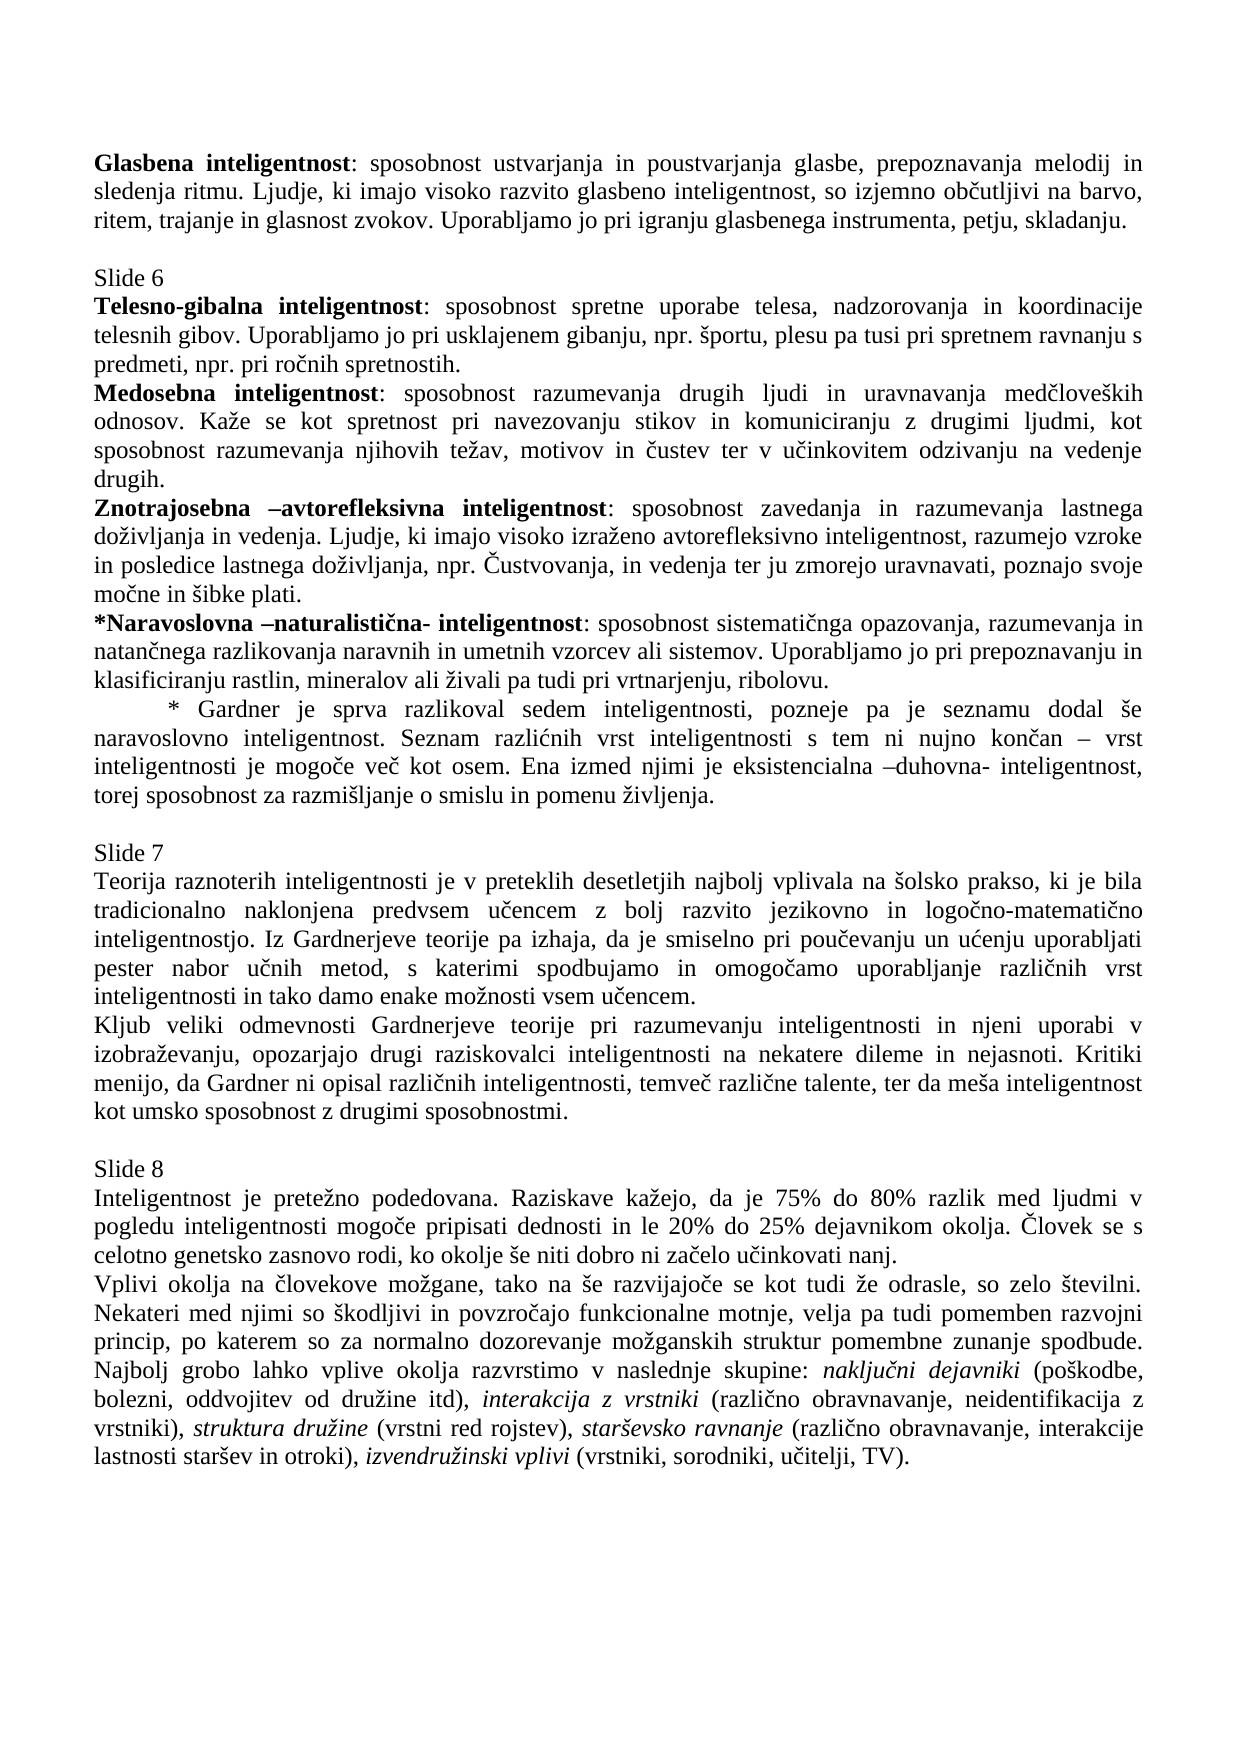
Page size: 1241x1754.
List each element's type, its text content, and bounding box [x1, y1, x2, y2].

text Kljub veliki odmevnosti Gardnerjeve teorije pri razumevanju inteligentnosti in njeni uporabi v izobraževanju, opozarjajo drugi raziskovalci inteligentnosti na nekatere dileme in nejasnoti. Kritiki menijo, da Gardner ni opisal različnih inteligentnosti, temveč različne talente, ter da meša inteligentnost kot umsko sposobnost z drugimi sposobnostmi. [94, 1010, 1144, 1125]
text Inteligentnost je pretežno podedovana. Raziskave kažejo, da je 75% do 80% razlik med ljudmi v pogledu inteligentnosti mogoče pripisati dednosti in le 20% do 25% dejavnikom okolja. Človek se s celotno genetsko zasnovo rodi, ko okolje še niti dobro ni začelo učinkovati nanj. [94, 1183, 1144, 1269]
text Medosebna inteligentnost: sposobnost razumevanja drugih ljudi in uravnavanja medčloveških odnosov. Kaže se kot spretnost pri navezovanju stikov in komuniciranju z drugimi ljudmi, kot sposobnost razumevanja njihovih težav, motivov in čustev ter v učinkovitem odzivanju na vedenje drugih. [94, 378, 1144, 493]
text *Naravoslovna –naturalistična- inteligentnost: sposobnost sistematičnga opazovanja, razumevanja in natančnega razlikovanja naravnih in umetnih vzorcev ali sistemov. Uporabljamo jo pri prepoznavanju in klasificiranju rastlin, mineralov ali živali pa tudi pri vrtnarjenju, ribolovu. [94, 608, 1144, 694]
text Telesno-gibalna inteligentnost: sposobnost spretne uporabe telesa, nadzorovanja in koordinacije telesnih gibov. Uporabljamo jo pri usklajenem gibanju, npr. športu, plesu pa tusi pri spretnem ravnanju s predmeti, npr. pri ročnih spretnostih. [94, 291, 1144, 378]
text Teorija raznoterih inteligentnosti je v preteklih desetletjih najbolj vplivala na šolsko prakso, ki je bila tradicionalno naklonjena predvsem učencem z bolj razvito jezikovno in logočno-matematično inteligentnostjo. Iz Gardnerjeve teorije pa izhaja, da je smiselno pri poučevanju un ućenju uporabljati pester nabor učnih metod, s katerimi spodbujamo in omogočamo uporabljanje različnih vrst inteligentnosti in tako damo enake možnosti vsem učencem. [94, 866, 1144, 1010]
text Slide 7 [94, 838, 1144, 866]
text Znotrajosebna –avtorefleksivna inteligentnost: sposobnost zavedanja in razumevanja lastnega doživljanja in vedenja. Ljudje, ki imajo visoko izraženo avtorefleksivno inteligentnost, razumejo vzroke in posledice lastnega doživljanja, npr. Čustvovanja, in vedenja ter ju zmorejo uravnavati, poznajo svoje močne in šibke plati. [94, 493, 1144, 608]
text Vplivi okolja na človekove možgane, tako na še razvijajoče se kot tudi že odrasle, so zelo številni. Nekateri med njimi so škodljivi in povzročajo funkcionalne motnje, velja pa tudi pomemben razvojni princip, po katerem so za normalno dozorevanje možganskih struktur pomembne zunanje spodbude. Najbolj grobo lahko vplive okolja razvrstimo v naslednje skupine: naključni dejavniki (poškodbe, bolezni, oddvojitev od družine itd), interakcija z vrstniki (različno obravnavanje, neidentifikacija z vrstniki), struktura družine (vrstni red rojstev), starševsko ravnanje (različno obravnavanje, interakcije lastnosti staršev in otroki), izvendružinski vplivi (vrstniki, sorodniki, učitelji, TV). [94, 1269, 1144, 1470]
text Slide 8 [94, 1154, 1144, 1183]
text Glasbena inteligentnost: sposobnost ustvarjanja in poustvarjanja glasbe, prepoznavanja melodij in sledenja ritmu. Ljudje, ki imajo visoko razvito glasbeno inteligentnost, so izjemno občutljivi na barvo, ritem, trajanje in glasnost zvokov. Uporabljamo jo pri igranju glasbenega instrumenta, petju, skladanju. [94, 148, 1144, 234]
text * Gardner je sprva razlikoval sedem inteligentnosti, pozneje pa je seznamu dodal še naravoslovno inteligentnost. Seznam razlićnih vrst inteligentnosti s tem ni nujno končan – vrst inteligentnosti je mogoče več kot osem. Ena izmed njimi je eksistencialna –duhovna- inteligentnost, torej sposobnost za razmišljanje o smislu in pomenu življenja. [94, 694, 1144, 809]
text Slide 6 [94, 263, 1144, 291]
